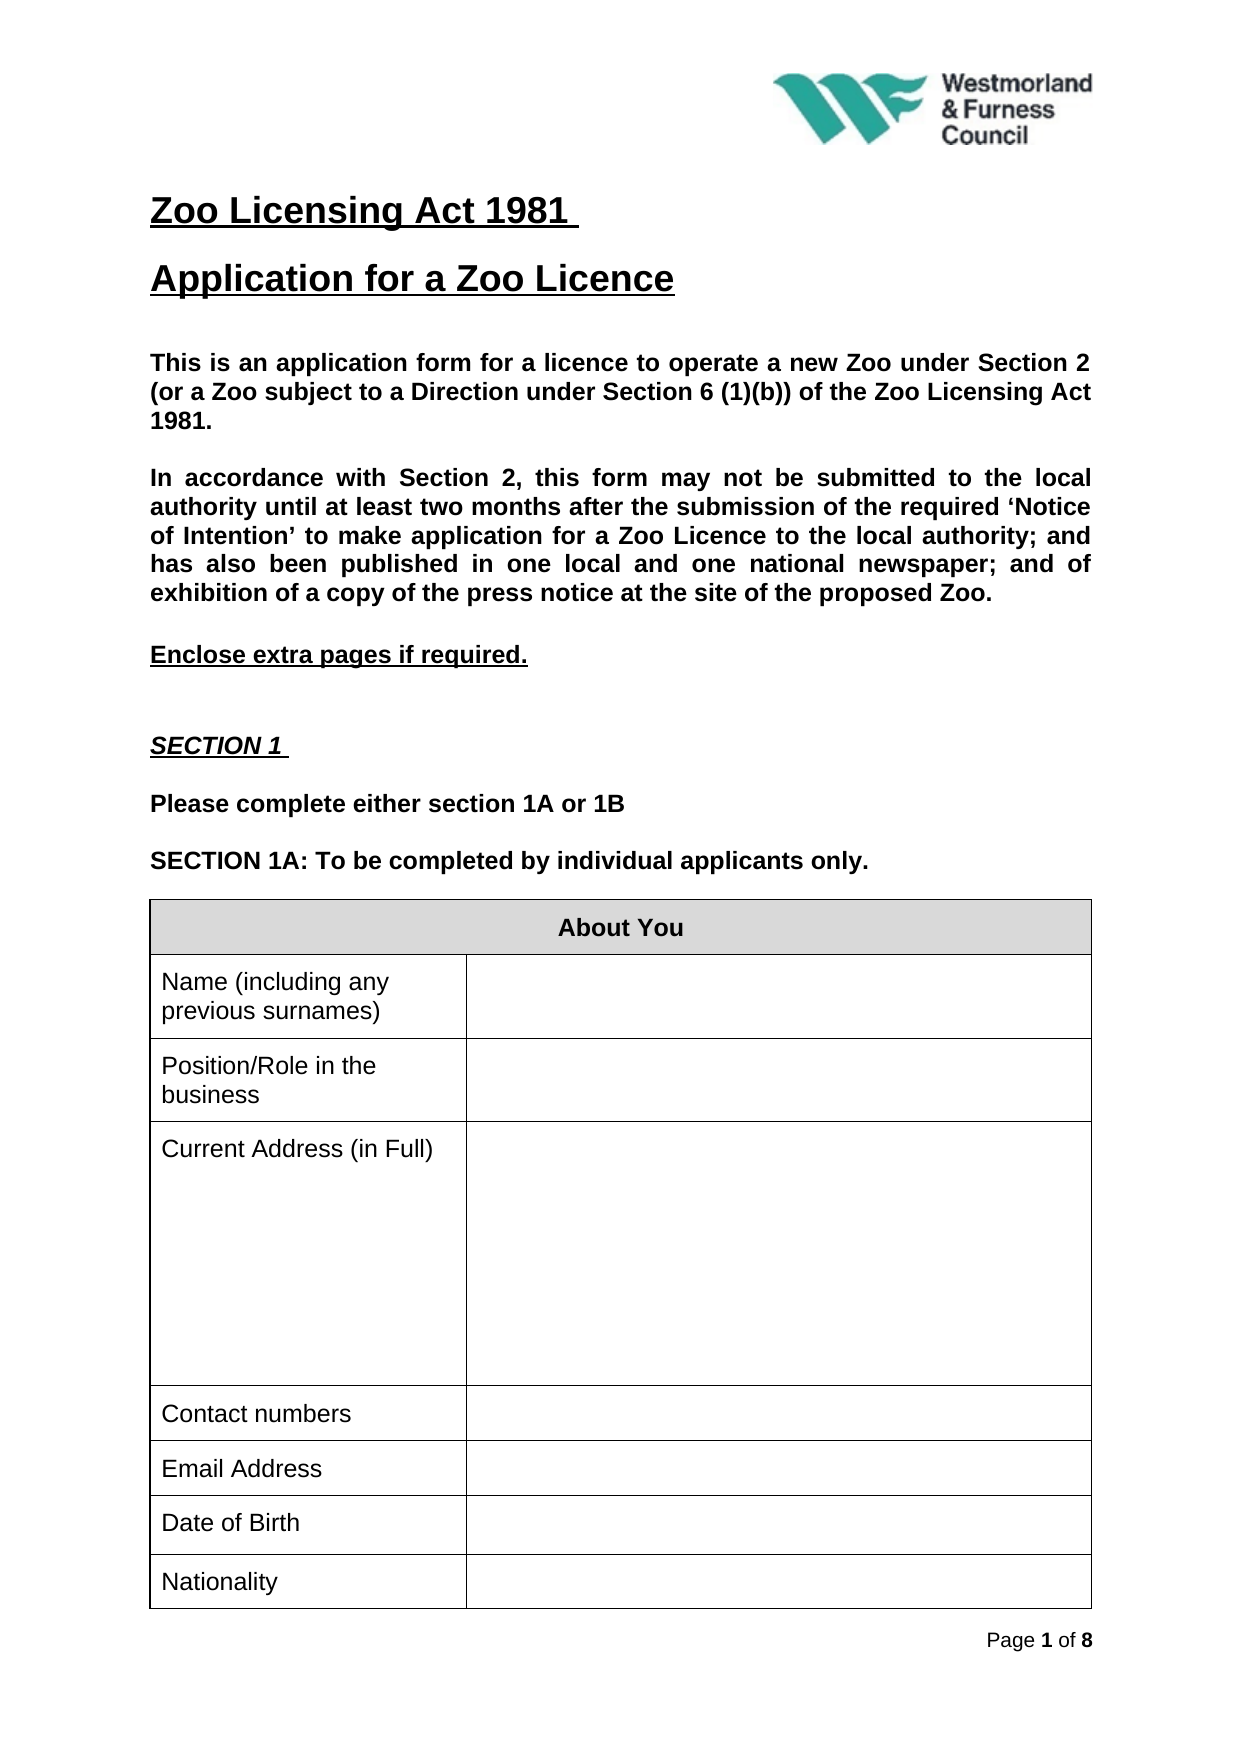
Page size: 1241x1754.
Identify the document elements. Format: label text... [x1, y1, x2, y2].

table_cell Position/Role in the business [151, 1039, 466, 1121]
table_cell Contact numbers [151, 1386, 466, 1440]
text SECTION 1 [150, 731, 1093, 760]
table_cell [467, 1039, 1091, 1121]
text SECTION 1A: To be completed by individual applicants only. [150, 846, 1093, 875]
subtitle Application for a Zoo Licence [150, 256, 1093, 299]
table_cell Nationality [151, 1555, 466, 1608]
table_cell [467, 955, 1091, 1037]
table_cell Name (including any previous surnames) [151, 955, 466, 1037]
table_header About You [151, 900, 1091, 954]
text Enclose extra pages if required. [150, 640, 1093, 669]
text Zoo Licensing Act 1981 [150, 188, 1093, 231]
text This is an application form for a licence to operate a new Zoo under Section 2 (or a Zoo subject to a Direction under Section 6 (1)(b)) of the Zoo Licensing Act 1981. [150, 348, 1093, 434]
table_cell [467, 1496, 1091, 1553]
table_cell [467, 1441, 1091, 1495]
text Please complete either section 1A or 1B [150, 789, 1093, 818]
table_cell [467, 1555, 1091, 1608]
table_cell Current Address (in Full) [151, 1122, 466, 1385]
table_cell Date of Birth [151, 1496, 466, 1553]
table_cell Email Address [151, 1441, 466, 1495]
table_cell [467, 1386, 1091, 1440]
table_cell [467, 1122, 1091, 1385]
text In accordance with Section 2, this form may not be submitted to the local authority until at least two months after the submission of the required ‘Notice of Intention’ to make application for a Zoo Licence to the local authority; and has also been published in one local and one national newspaper; and of exhibition of a copy of the press notice at the site of the proposed Zoo. [150, 463, 1093, 607]
